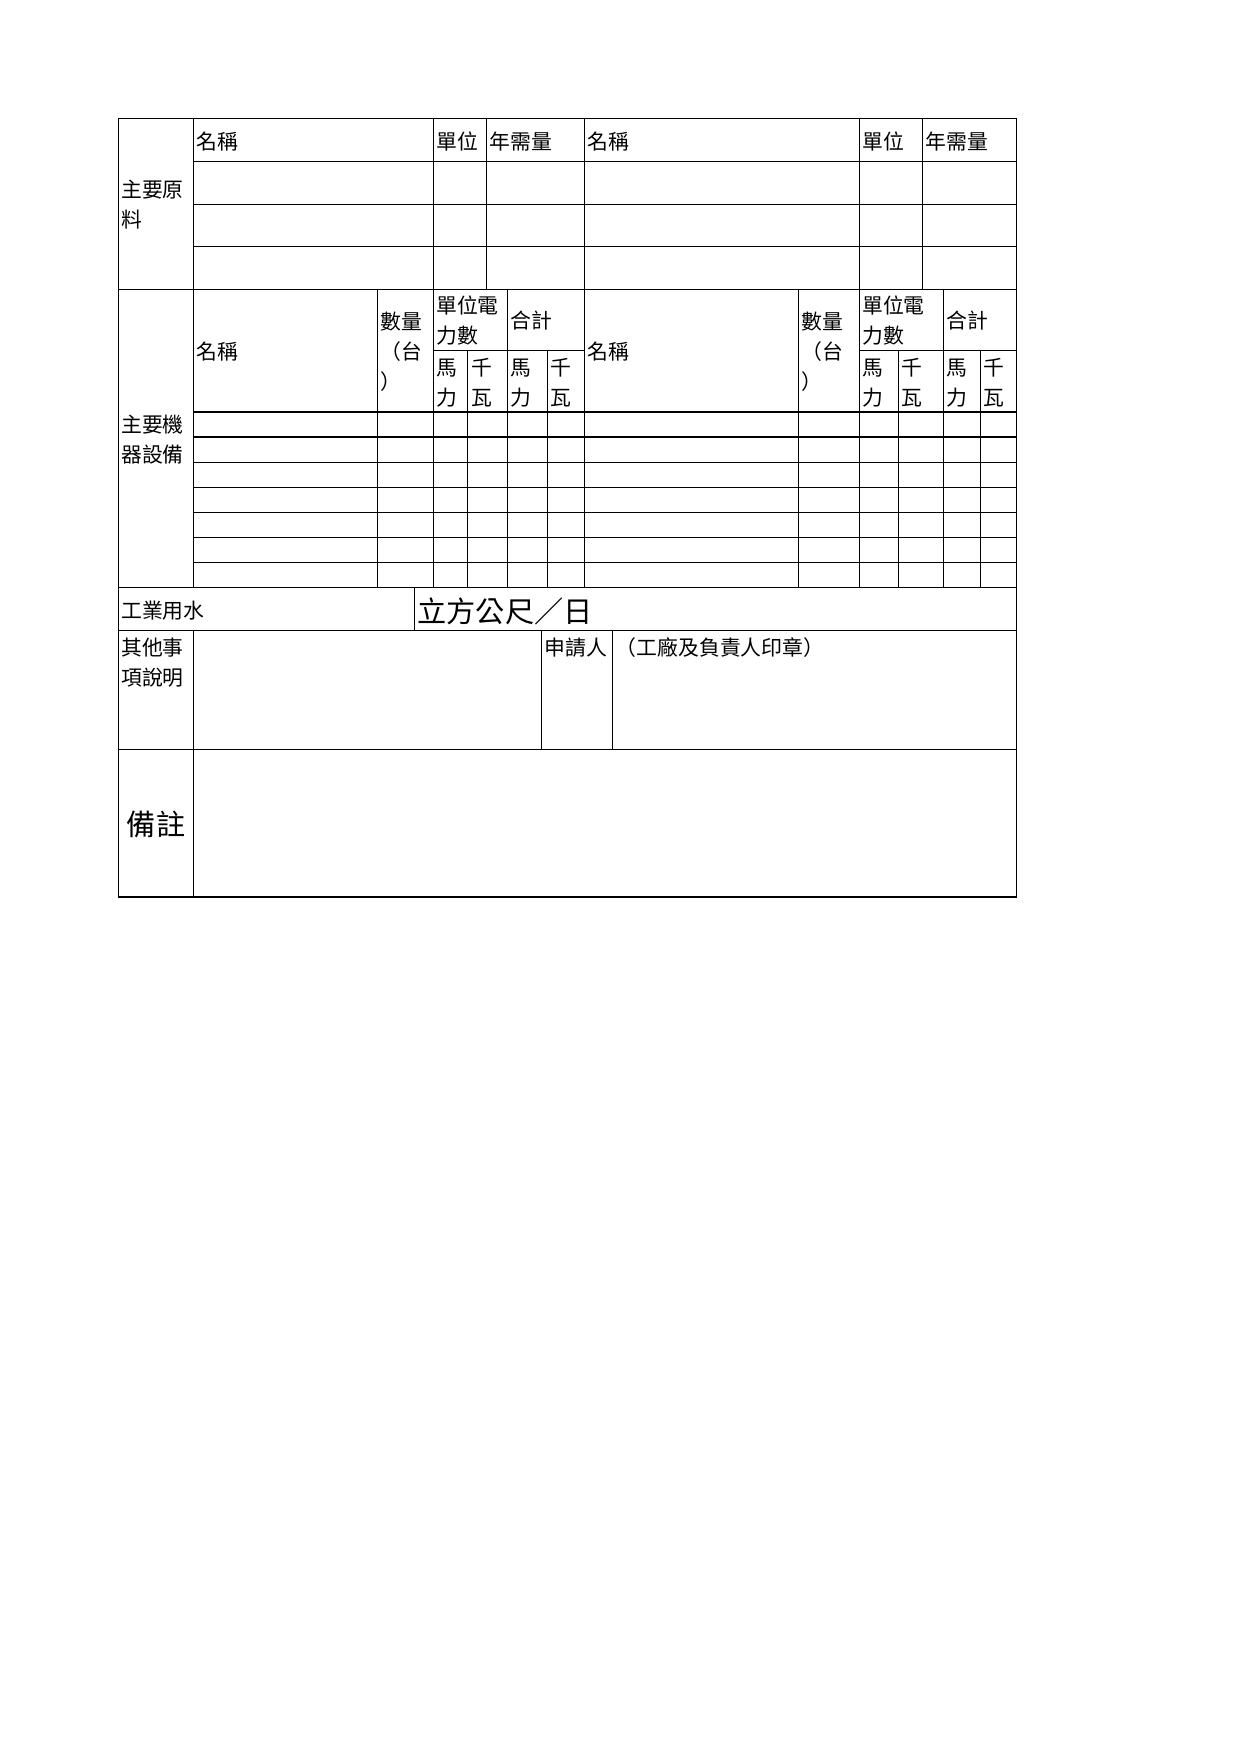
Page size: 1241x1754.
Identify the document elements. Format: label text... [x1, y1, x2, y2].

table_cell [434, 463, 467, 487]
table_cell [585, 413, 798, 436]
table_cell 主要原料 [119, 119, 193, 288]
table_cell [434, 247, 486, 288]
table_cell [585, 205, 859, 246]
table_cell [508, 488, 547, 512]
table_cell [981, 463, 1016, 487]
table_cell [585, 513, 798, 537]
table_cell 單位電力數 [860, 290, 943, 350]
table_cell 千瓦 [548, 351, 584, 411]
table_cell [585, 463, 798, 487]
table_cell [799, 513, 859, 537]
table_cell 年需量 [487, 119, 584, 161]
table_cell [194, 513, 377, 537]
table_cell 名稱 [585, 290, 798, 411]
table_cell [194, 162, 433, 203]
table_cell [860, 563, 898, 587]
table_cell [194, 538, 377, 562]
table_cell [860, 513, 898, 537]
table_cell [899, 563, 943, 587]
table_cell [860, 488, 898, 512]
table_cell [434, 538, 467, 562]
table_cell [508, 538, 547, 562]
table_cell 單位 [860, 119, 922, 161]
table_cell [585, 563, 798, 587]
table_cell [434, 438, 467, 462]
table_cell [548, 413, 584, 436]
table_cell [468, 488, 507, 512]
table_cell [923, 205, 1016, 246]
table_cell [508, 513, 547, 537]
table_cell [860, 247, 922, 288]
table_cell [434, 563, 467, 587]
table_cell [194, 438, 377, 462]
table_cell [944, 413, 980, 436]
table_cell 馬力 [434, 351, 467, 411]
table_cell 馬力 [944, 351, 980, 411]
table_cell [944, 563, 980, 587]
table_cell 單位電力數 [434, 290, 507, 350]
table_cell [899, 538, 943, 562]
table_cell [899, 438, 943, 462]
table_cell [508, 438, 547, 462]
table_cell [585, 488, 798, 512]
table_cell [548, 513, 584, 537]
table_cell [944, 538, 980, 562]
table_cell [434, 413, 467, 436]
table_cell [860, 538, 898, 562]
table_cell [860, 162, 922, 203]
table_cell [944, 463, 980, 487]
table_cell [508, 563, 547, 587]
table_cell [434, 205, 486, 246]
table_cell [799, 488, 859, 512]
table_cell 備註 [119, 750, 193, 896]
table_cell [899, 513, 943, 537]
table_cell [548, 438, 584, 462]
table_cell [508, 463, 547, 487]
table_cell [944, 438, 980, 462]
table_cell [860, 463, 898, 487]
table_cell [799, 413, 859, 436]
table_cell [468, 513, 507, 537]
table_cell [378, 413, 433, 436]
table_cell 馬力 [508, 351, 547, 411]
table_cell 數量（台） [378, 290, 433, 411]
table_cell 申請人 [542, 631, 612, 748]
table_cell [468, 438, 507, 462]
table_cell [981, 563, 1016, 587]
table_cell 主要機器設備 [119, 290, 193, 587]
table_cell [468, 413, 507, 436]
table_cell [585, 162, 859, 203]
table_cell [487, 162, 584, 203]
table_cell [468, 538, 507, 562]
table_cell [434, 162, 486, 203]
table_cell [799, 538, 859, 562]
table_cell [860, 205, 922, 246]
table_cell [981, 538, 1016, 562]
table_cell [194, 563, 377, 587]
table_cell [194, 750, 1016, 896]
table_cell [899, 463, 943, 487]
table_cell [799, 463, 859, 487]
table_cell [194, 247, 433, 288]
table_cell [378, 488, 433, 512]
table_cell [194, 463, 377, 487]
table_cell [944, 488, 980, 512]
table_cell [981, 488, 1016, 512]
table_cell [860, 413, 898, 436]
table_cell 千瓦 [899, 351, 943, 411]
table_cell 工業用水 [119, 588, 414, 630]
table_cell 名稱 [585, 119, 859, 161]
table_cell [378, 563, 433, 587]
table_cell 立方公尺∕日 [415, 588, 1016, 630]
table_cell [194, 413, 377, 436]
table_cell [548, 538, 584, 562]
table_cell 年需量 [923, 119, 1016, 161]
table_cell [585, 438, 798, 462]
table_cell 名稱 [194, 119, 433, 161]
table_cell [487, 205, 584, 246]
table_cell [923, 162, 1016, 203]
table_cell [194, 205, 433, 246]
table_cell [468, 563, 507, 587]
table_cell 合計 [508, 290, 584, 350]
table_cell 數量（台） [799, 290, 859, 411]
table_cell [923, 247, 1016, 288]
table_cell [899, 413, 943, 436]
table_cell [799, 563, 859, 587]
table_cell [468, 463, 507, 487]
table_cell [378, 438, 433, 462]
table_cell [799, 438, 859, 462]
table_cell 其他事項說明 [119, 631, 193, 748]
table_cell [981, 513, 1016, 537]
table_cell （工廠及負責人印章） [613, 631, 1016, 748]
table_cell [378, 538, 433, 562]
table_cell [194, 488, 377, 512]
table_cell [434, 513, 467, 537]
table_cell [981, 438, 1016, 462]
table_cell [378, 513, 433, 537]
table_cell [194, 631, 541, 748]
table_cell [434, 488, 467, 512]
table_cell 合計 [944, 290, 1016, 350]
table_cell 千瓦 [981, 351, 1016, 411]
table_cell [899, 488, 943, 512]
table_cell 名稱 [194, 290, 377, 411]
table_cell [378, 463, 433, 487]
table_cell [548, 488, 584, 512]
table_cell [487, 247, 584, 288]
table_cell [548, 563, 584, 587]
table_cell 單位 [434, 119, 486, 161]
table_cell 馬力 [860, 351, 898, 411]
table_cell [585, 538, 798, 562]
table_cell 千瓦 [468, 351, 507, 411]
table_cell [585, 247, 859, 288]
table_cell [981, 413, 1016, 436]
table_cell [944, 513, 980, 537]
table_cell [548, 463, 584, 487]
table_cell [860, 438, 898, 462]
table_cell [508, 413, 547, 436]
